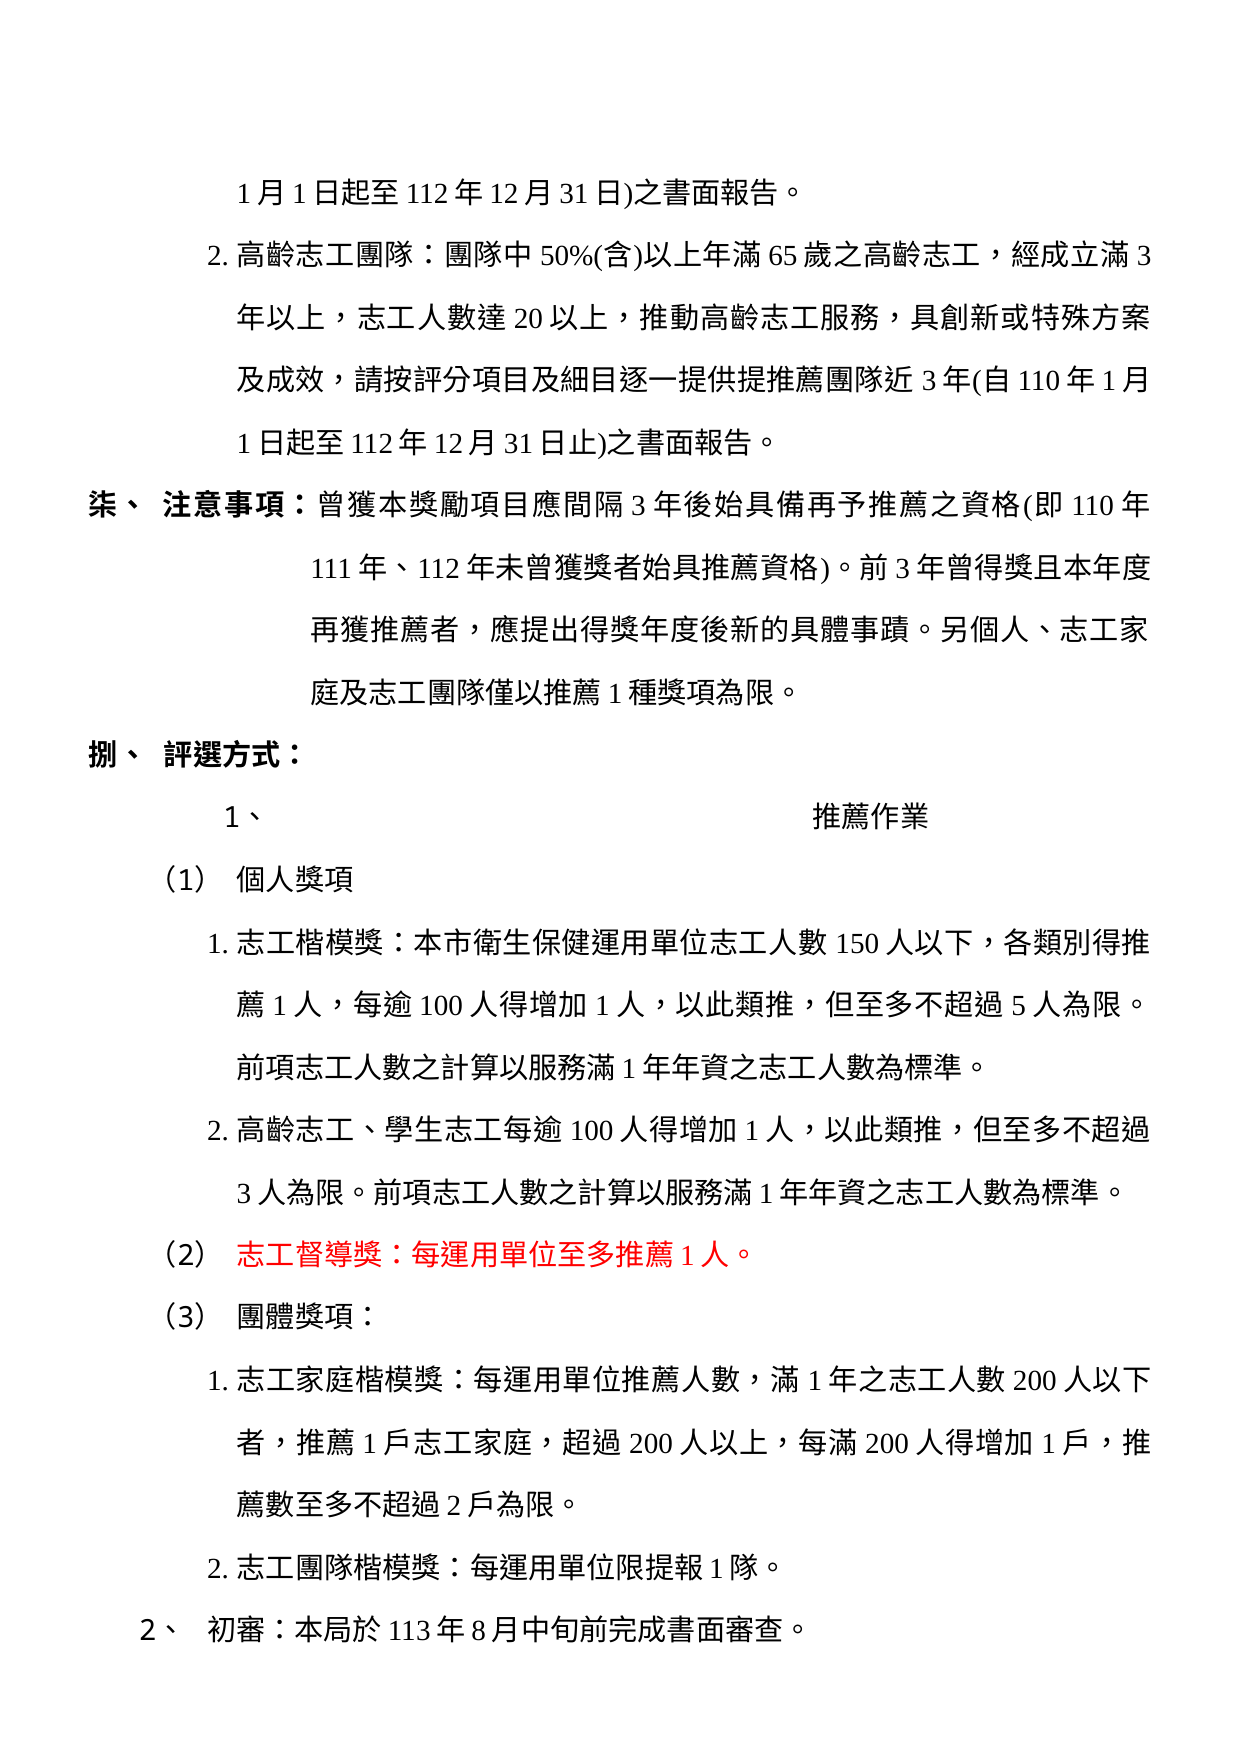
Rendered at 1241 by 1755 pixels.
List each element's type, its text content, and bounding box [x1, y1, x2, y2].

list 評選方式： [89, 711, 1078, 774]
list 初審：本局於113年8月中旬前完成書面審查。 [139, 1586, 1078, 1649]
list 高齡志工、學生志工每逾100人得增加1人，以此類推，但至多不超過3人為限。前項志工人數之計算以服務滿1年年資之志工人數為標準。 [207, 1086, 1152, 1211]
list 注意事項：曾獲本獎勵項目應間隔3年後始具備再予推薦之資格(即110年、111年、112年未曾獲獎者始具推薦資格)。前3年曾得獎且本年度再獲推薦者，應提出得獎年度後新的具體事蹟。另個人、志工家庭及志工團隊僅以推薦1種獎項為限。 [89, 461, 1152, 711]
list 團體獎項： [148, 1274, 1152, 1336]
list 志工家庭楷模獎：每運用單位推薦人數，滿1年之志工人數200人以下者，推薦1戶志工家庭，超過200人以上，每滿200人得增加1戶，推薦數至多不超過2戶為限。 [207, 1336, 1152, 1524]
list 個人獎項 [148, 836, 1152, 899]
list 推薦作業 [223, 774, 1078, 836]
list 1月1日起至112年12月31日)之書面報告。 [207, 149, 1152, 211]
list 志工督導獎：每運用單位至多推薦1人。 [148, 1211, 1152, 1274]
list 志工團隊楷模獎：每運用單位限提報1隊。 [207, 1524, 1152, 1586]
list 高齡志工團隊：團隊中50%(含)以上年滿65歲之高齡志工，經成立滿3年以上，志工人數達20以上，推動高齡志工服務，具創新或特殊方案及成效，請按評分項目及細目逐一提供提推薦團隊近3年(自110年1月1日起至112年12月31日止)之書面報告。 [207, 211, 1152, 461]
list 志工楷模獎：本市衛生保健運用單位志工人數150人以下，各類別得推薦1人，每逾100人得增加1人，以此類推，但至多不超過5人為限。前項志工人數之計算以服務滿1年年資之志工人數為標準。 [207, 899, 1152, 1086]
